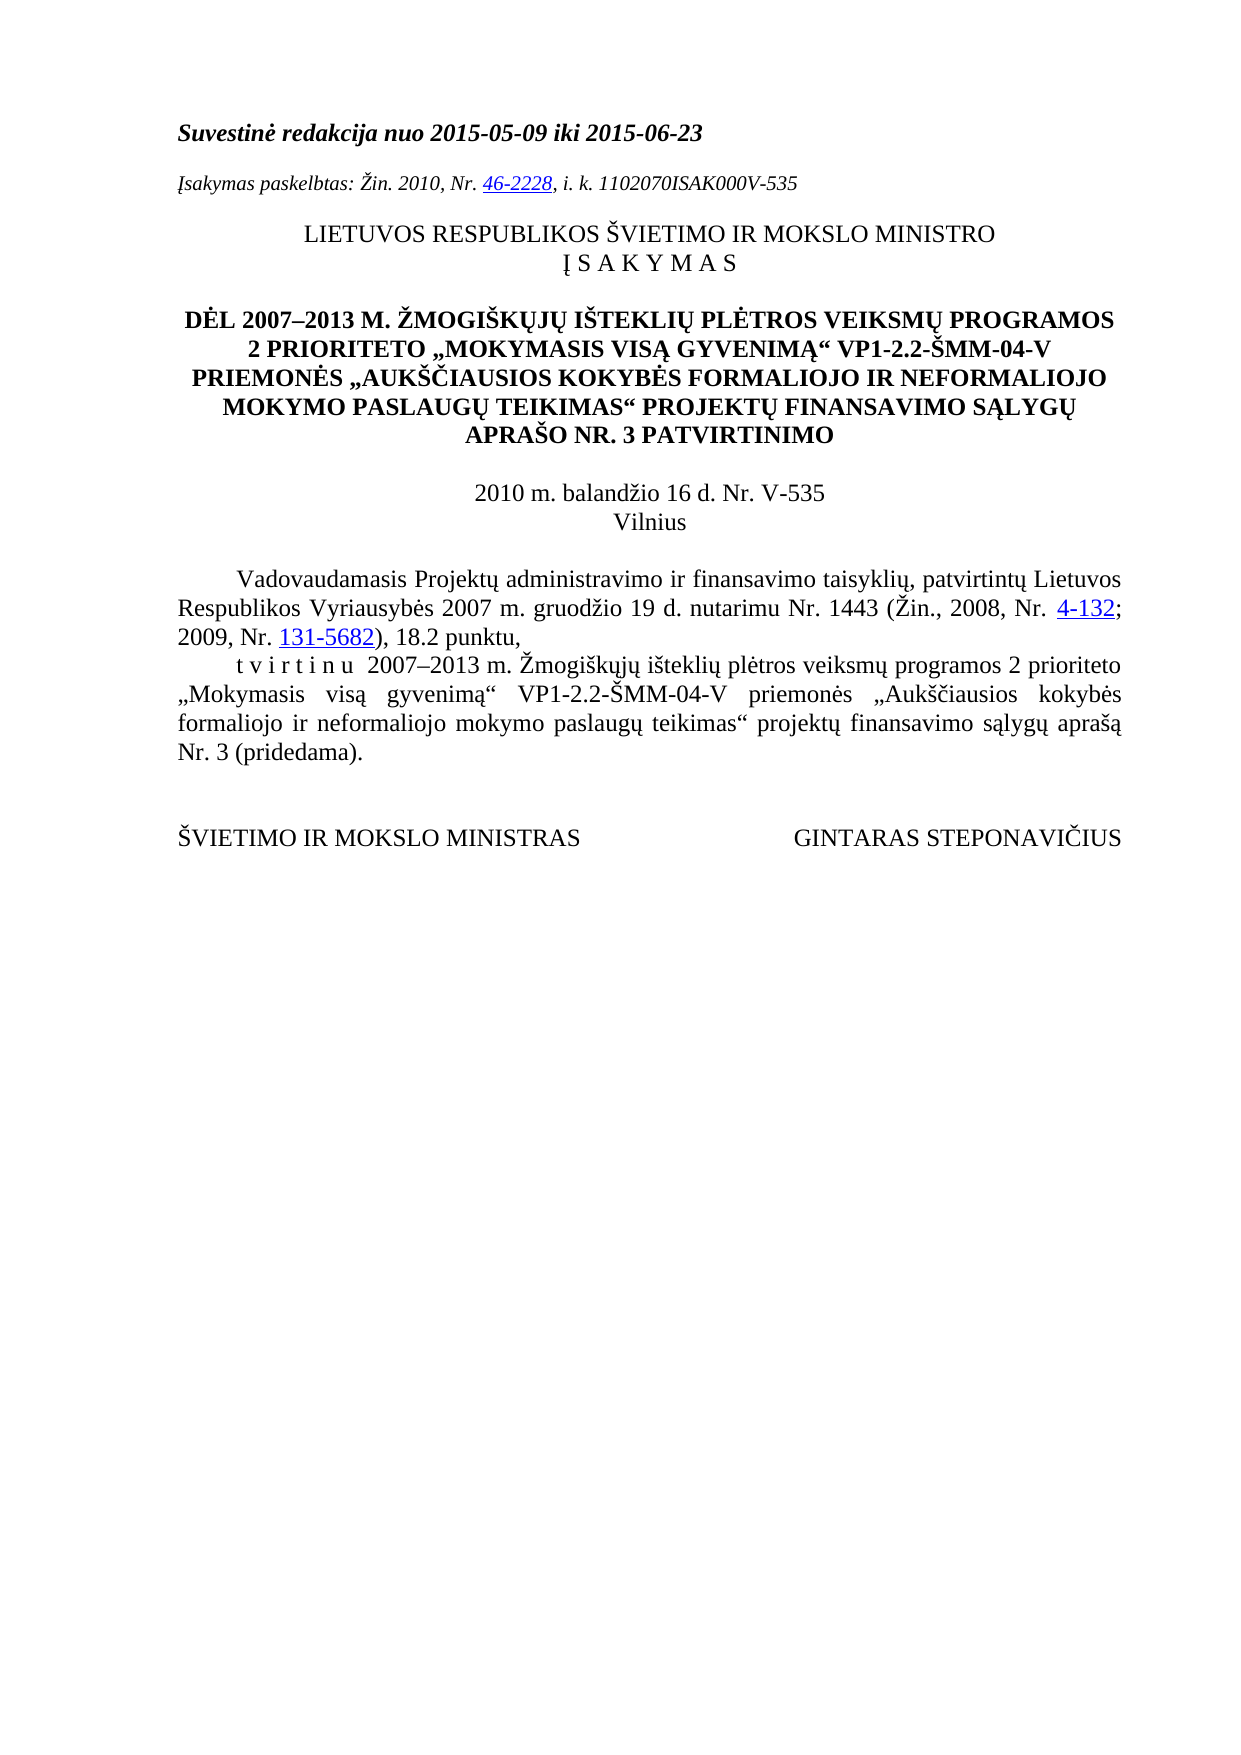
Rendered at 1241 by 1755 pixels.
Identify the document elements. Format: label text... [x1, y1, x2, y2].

text Vadovaudamasis Projektų administravimo ir finansavimo taisyklių, patvirtintų Lietuvos Respublikos Vyriausybės 2007 m. gruodžio 19 d. nutarimu Nr. 1443 (Žin., 2008, Nr. 4-132; 2009, Nr. 131-5682), 18.2 punktu, [177, 564, 1122, 650]
text DĖL 2007–2013 m. ŽMOGIŠKŲJŲ IŠTEKLIŲ PLĖTROS VEIKSMŲ PROGRAMOS 2 PRIORITETO „MOKYMASIS VISĄ GYVENIMĄ“ VP1-2.2-ŠMM-04-V PRIEMONĖS „AUKŠČIAUSIOS KOKYBĖS FORMALIOJO IR NEFORMALIOJO MOKYMO PASLAUGŲ TEIKIMAS“ PROJEKTŲ FINANSAVIMO SĄLYGŲ APRAŠO Nr. 3 PATVIRTINIMO [177, 305, 1122, 449]
text ĮSAKYMAS [177, 248, 1122, 277]
text Suvestinė redakcija nuo 2015-05-09 iki 2015-06-23 [177, 118, 1122, 147]
text Švietimo ir mokslo ministras Gintaras Steponavičius [177, 823, 1122, 852]
text LIETUVOS RESPUBLIKOS ŠVIETIMO IR MOKSLO MINISTRO [177, 219, 1122, 248]
text Vilnius [177, 507, 1122, 535]
text Įsakymas paskelbtas: Žin. 2010, Nr. 46-2228, i. k. 1102070ISAK000V-535 [177, 171, 1122, 195]
text 2010 m. balandžio 16 d. Nr. V-535 [177, 478, 1122, 507]
text tvirtinu 2007–2013 m. Žmogiškųjų išteklių plėtros veiksmų programos 2 prioriteto „Mokymasis visą gyvenimą“ VP1-2.2-ŠMM-04-V priemonės „Aukščiausios kokybės formaliojo ir neformaliojo mokymo paslaugų teikimas“ projektų finansavimo sąlygų aprašą Nr. 3 (pridedama). [177, 650, 1122, 765]
